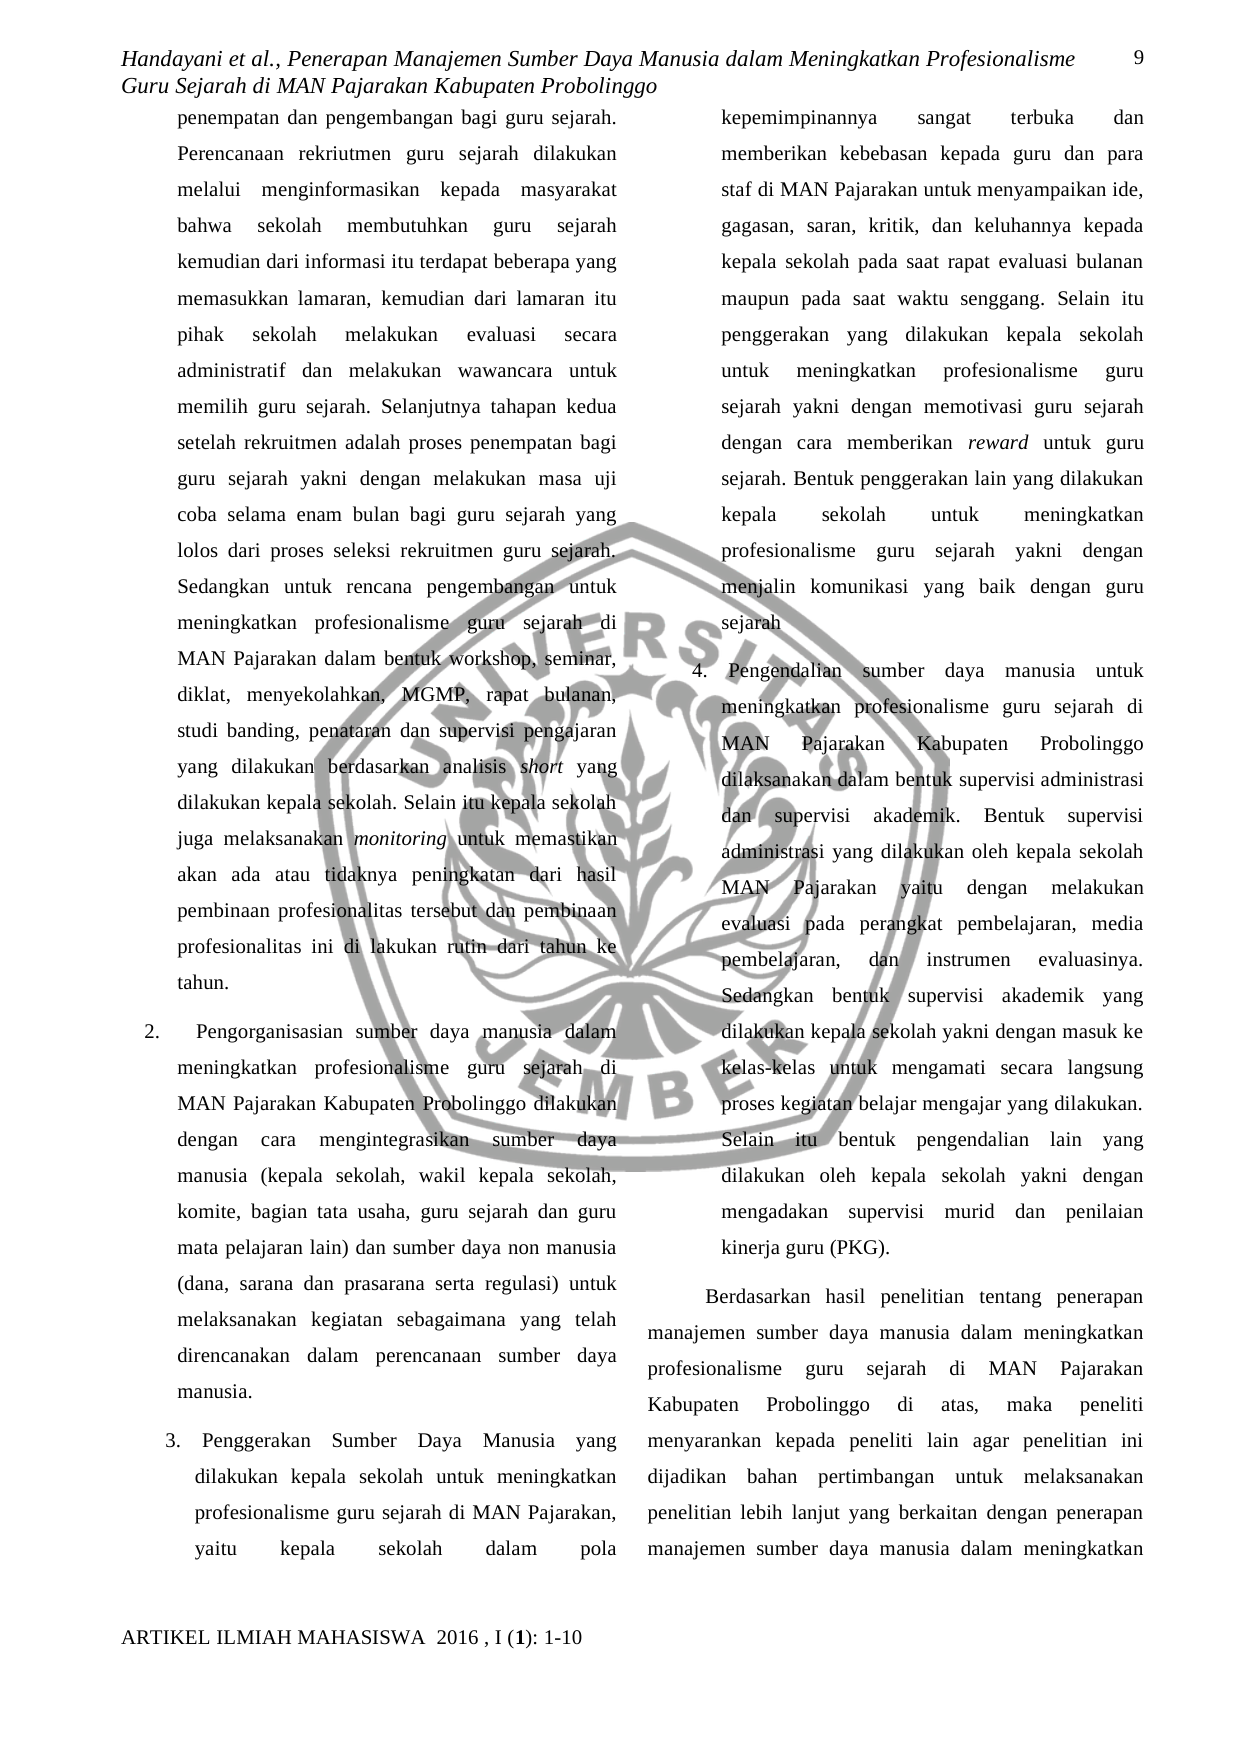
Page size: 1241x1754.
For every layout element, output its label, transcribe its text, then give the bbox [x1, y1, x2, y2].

text kepemimpinannya sangat terbuka dan memberikan kebebasan kepada guru dan para staf di MAN Pajarakan untuk menyampaikan ide, gagasan, saran, kritik, dan keluhannya kepada kepala sekolah pada saat rapat evaluasi bulanan maupun pada saat waktu senggang. Selain itu penggerakan yang dilakukan kepala sekolah untuk meningkatkan profesionalisme guru sejarah yakni dengan memotivasi guru sejarah dengan cara memberikan reward untuk guru sejarah. Bentuk penggerakan lain yang dilakukan kepala sekolah untuk meningkatkan profesionalisme guru sejarah yakni dengan menjalin komunikasi yang baik dengan guru sejarah [692, 105, 1144, 634]
list penempatan dan pengembangan bagi guru sejarah. Perencanaan rekriutmen guru sejarah dilakukan melalui menginformasikan kepada masyarakat bahwa sekolah membutuhkan guru sejarah kemudian dari informasi itu terdapat beberapa yang memasukkan lamaran, kemudian dari lamaran itu pihak sekolah melakukan evaluasi secara administratif dan melakukan wawancara untuk memilih guru sejarah. Selanjutnya tahapan kedua setelah rekruitmen adalah proses penempatan bagi guru sejarah yakni dengan melakukan masa uji coba selama enam bulan bagi guru sejarah yang lolos dari proses seleksi rekruitmen guru sejarah. Sedangkan untuk rencana pengembangan untuk meningkatkan profesionalisme guru sejarah di MAN Pajarakan dalam bentuk workshop, seminar, diklat, menyekolahkan, MGMP, rapat bulanan, studi banding, penataran dan supervisi pengajaran yang dilakukan berdasarkan analisis short yang dilakukan kepala sekolah. Selain itu kepala sekolah juga melaksanakan monitoring untuk memastikan akan ada atau tidaknya peningkatan dari hasil pembinaan profesionalitas tersebut dan pembinaan profesionalitas ini di lakukan rutin dari tahun ke tahun. [144, 105, 617, 994]
text Berdasarkan hasil penelitian tentang penerapan manajemen sumber daya manusia dalam meningkatkan profesionalisme guru sejarah di MAN Pajarakan Kabupaten Probolinggo di atas, maka peneliti menyarankan kepada peneliti lain agar penelitian ini dijadikan bahan pertimbangan untuk melaksanakan penelitian lebih lanjut yang berkaitan dengan penerapan manajemen sumber daya manusia dalam meningkatkan [647, 1283, 1144, 1560]
text 4. Pengendalian sumber daya manusia untuk meningkatkan profesionalisme guru sejarah di MAN Pajarakan Kabupaten Probolinggo dilaksanakan dalam bentuk supervisi administrasi dan supervisi akademik. Bentuk supervisi administrasi yang dilakukan oleh kepala sekolah MAN Pajarakan yaitu dengan melakukan evaluasi pada perangkat pembelajaran, media pembelajaran, dan instrumen evaluasinya. Sedangkan bentuk supervisi akademik yang dilakukan kepala sekolah yakni dengan masuk ke kelas-kelas untuk mengamati secara langsung proses kegiatan belajar mengajar yang dilakukan. Selain itu bentuk pengendalian lain yang dilakukan oleh kepala sekolah yakni dengan mengadakan supervisi murid dan penilaian kinerja guru (PKG). [692, 658, 1144, 1259]
picture [241, 447, 1024, 1246]
text 3. Penggerakan Sumber Daya Manusia yang dilakukan kepala sekolah untuk meningkatkan profesionalisme guru sejarah di MAN Pajarakan, yaitu kepala sekolah dalam pola [165, 1428, 617, 1560]
list Pengorganisasian sumber daya manusia dalam meningkatkan profesionalisme guru sejarah di MAN Pajarakan Kabupaten Probolinggo dilakukan dengan cara mengintegrasikan sumber daya manusia (kepala sekolah, wakil kepala sekolah, komite, bagian tata usaha, guru sejarah dan guru mata pelajaran lain) dan sumber daya non manusia (dana, sarana dan prasarana serta regulasi) untuk melaksanakan kegiatan sebagaimana yang telah direncanakan dalam perencanaan sumber daya manusia. [144, 1019, 617, 1403]
